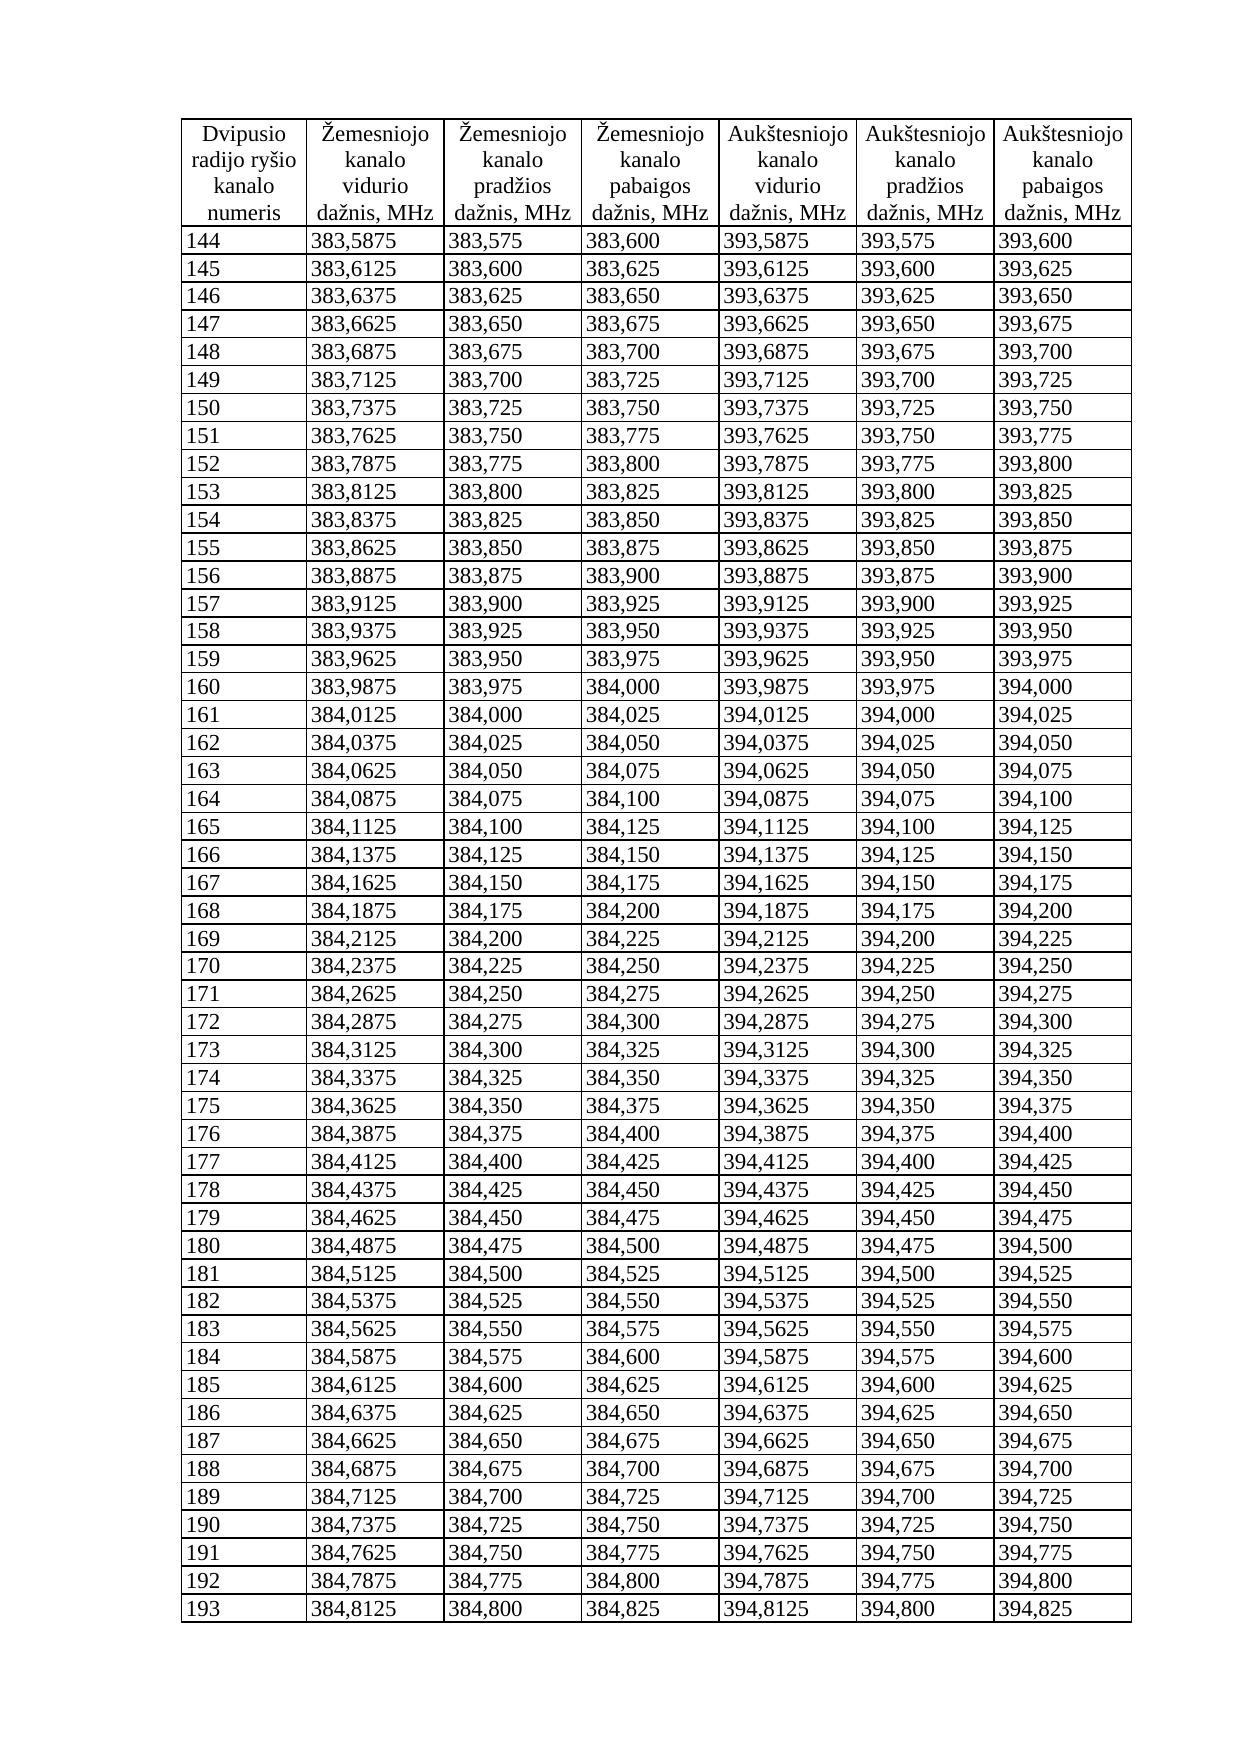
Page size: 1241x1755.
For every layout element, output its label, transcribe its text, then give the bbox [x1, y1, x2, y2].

table_cell 394,7875 [720, 1567, 856, 1593]
table_cell 383,6625 [307, 311, 443, 337]
table_cell 394,825 [995, 1595, 1131, 1621]
table_cell 393,800 [857, 478, 993, 504]
table_cell 393,650 [995, 283, 1131, 309]
table_cell 394,0625 [720, 757, 856, 783]
table_cell 164 [182, 785, 306, 811]
table_cell 383,950 [445, 646, 581, 672]
table_cell 384,400 [582, 1120, 718, 1146]
table_cell 384,4375 [307, 1176, 443, 1202]
table_cell 393,8875 [720, 562, 856, 588]
table_cell 384,675 [582, 1427, 718, 1453]
table_cell 383,900 [582, 562, 718, 588]
table_cell 384,375 [445, 1120, 581, 1146]
table_cell 384,150 [445, 869, 581, 895]
table_header Žemesniojo kanalo vidurio dažnis, MHz [307, 120, 443, 225]
table_cell 394,675 [857, 1455, 993, 1481]
table_cell 384,000 [445, 701, 581, 728]
table_cell 394,800 [857, 1595, 993, 1621]
table_cell 384,125 [445, 841, 581, 867]
table_cell 394,2125 [720, 925, 856, 951]
table_cell 394,7125 [720, 1483, 856, 1509]
table_cell 384,650 [445, 1427, 581, 1453]
table_cell 384,700 [445, 1483, 581, 1509]
table_cell 393,675 [857, 338, 993, 365]
table_cell 157 [182, 590, 306, 616]
table_cell 384,7875 [307, 1567, 443, 1593]
table_cell 154 [182, 506, 306, 532]
table_cell 383,950 [582, 618, 718, 644]
table_cell 384,3125 [307, 1036, 443, 1063]
table_cell 383,975 [582, 646, 718, 672]
table_cell 394,1375 [720, 841, 856, 867]
table_cell 394,6125 [720, 1371, 856, 1398]
table_cell 383,975 [445, 673, 581, 700]
table_cell 383,800 [445, 478, 581, 504]
table_cell 384,725 [582, 1483, 718, 1509]
table_cell 394,575 [995, 1316, 1131, 1342]
table_cell 384,7625 [307, 1539, 443, 1565]
table_cell 394,725 [995, 1483, 1131, 1509]
table_header Aukštesniojo kanalo pabaigos dažnis, MHz [995, 120, 1131, 225]
table_cell 384,6375 [307, 1399, 443, 1426]
table_cell 384,1125 [307, 813, 443, 839]
table_cell 384,3375 [307, 1064, 443, 1091]
table_cell 393,775 [995, 422, 1131, 448]
table_cell 394,5625 [720, 1316, 856, 1342]
table_cell 384,625 [582, 1371, 718, 1398]
table_cell 162 [182, 729, 306, 756]
table_cell 394,350 [995, 1064, 1131, 1091]
table_cell 394,1125 [720, 813, 856, 839]
table_cell 394,2625 [720, 981, 856, 1007]
table_cell 384,525 [445, 1288, 581, 1314]
table_cell 384,300 [445, 1036, 581, 1063]
table_cell 384,800 [445, 1595, 581, 1621]
table_cell 384,775 [582, 1539, 718, 1565]
table_cell 147 [182, 311, 306, 337]
table_cell 393,725 [857, 394, 993, 421]
table_cell 394,650 [857, 1427, 993, 1453]
table_cell 384,225 [445, 953, 581, 979]
table_cell 393,700 [995, 338, 1131, 365]
table_cell 393,625 [857, 283, 993, 309]
table_cell 394,7375 [720, 1511, 856, 1537]
table_cell 158 [182, 618, 306, 644]
table_cell 192 [182, 1567, 306, 1593]
table_cell 393,675 [995, 311, 1131, 337]
table_cell 393,775 [857, 450, 993, 476]
table_cell 383,9375 [307, 618, 443, 644]
table_cell 185 [182, 1371, 306, 1398]
table_cell 394,575 [857, 1343, 993, 1370]
table_cell 383,8875 [307, 562, 443, 588]
table_cell 393,900 [857, 590, 993, 616]
table_cell 182 [182, 1288, 306, 1314]
table_cell 163 [182, 757, 306, 783]
table_cell 384,450 [445, 1204, 581, 1230]
table_cell 384,3875 [307, 1120, 443, 1146]
table_cell 394,775 [995, 1539, 1131, 1565]
table_cell 383,7375 [307, 394, 443, 421]
table_cell 187 [182, 1427, 306, 1453]
table_cell 393,6875 [720, 338, 856, 365]
table_cell 393,6375 [720, 283, 856, 309]
table_cell 188 [182, 1455, 306, 1481]
table_cell 393,875 [995, 534, 1131, 560]
table_cell 384,150 [582, 841, 718, 867]
table_cell 383,5875 [307, 227, 443, 253]
table_cell 394,4125 [720, 1148, 856, 1174]
table_cell 383,725 [582, 366, 718, 393]
table_cell 180 [182, 1232, 306, 1258]
table_cell 190 [182, 1511, 306, 1537]
table_cell 393,850 [995, 506, 1131, 532]
table_cell 384,825 [582, 1595, 718, 1621]
table_cell 383,925 [445, 618, 581, 644]
table_header Dvipusio radijo ryšio kanalo numeris [182, 120, 306, 225]
table_cell 383,800 [582, 450, 718, 476]
table_cell 394,5875 [720, 1343, 856, 1370]
table_cell 394,0375 [720, 729, 856, 756]
table_cell 384,6625 [307, 1427, 443, 1453]
table_cell 394,050 [857, 757, 993, 783]
table_cell 394,475 [995, 1204, 1131, 1230]
table_cell 384,5875 [307, 1343, 443, 1370]
table_cell 394,3625 [720, 1092, 856, 1118]
table_cell 394,100 [995, 785, 1131, 811]
table_cell 384,275 [445, 1008, 581, 1035]
table_cell 394,450 [857, 1204, 993, 1230]
table_cell 394,025 [995, 701, 1131, 728]
table_cell 169 [182, 925, 306, 951]
table_cell 384,800 [582, 1567, 718, 1593]
table_cell 393,9125 [720, 590, 856, 616]
table_cell 394,350 [857, 1092, 993, 1118]
table_cell 384,750 [582, 1511, 718, 1537]
table_cell 384,2625 [307, 981, 443, 1007]
table_cell 177 [182, 1148, 306, 1174]
table_cell 394,5125 [720, 1260, 856, 1286]
table_cell 384,475 [445, 1232, 581, 1258]
table_cell 384,250 [445, 981, 581, 1007]
table_cell 393,975 [857, 673, 993, 700]
table_cell 394,600 [995, 1343, 1131, 1370]
table_cell 384,350 [445, 1092, 581, 1118]
table_cell 394,450 [995, 1176, 1131, 1202]
table_cell 393,7625 [720, 422, 856, 448]
table_cell 393,850 [857, 534, 993, 560]
table_cell 384,500 [582, 1232, 718, 1258]
table_cell 384,250 [582, 953, 718, 979]
table_cell 394,500 [857, 1260, 993, 1286]
table_cell 183 [182, 1316, 306, 1342]
table_cell 384,200 [445, 925, 581, 951]
table_cell 193 [182, 1595, 306, 1621]
table_cell 393,925 [995, 590, 1131, 616]
table_cell 384,025 [445, 729, 581, 756]
table_cell 394,300 [857, 1036, 993, 1063]
table_cell 394,3375 [720, 1064, 856, 1091]
table_cell 393,975 [995, 646, 1131, 672]
table_cell 383,875 [445, 562, 581, 588]
table_cell 384,775 [445, 1567, 581, 1593]
table_cell 383,700 [582, 338, 718, 365]
table_cell 384,0875 [307, 785, 443, 811]
table_cell 384,100 [582, 785, 718, 811]
table_cell 384,1875 [307, 897, 443, 923]
table_cell 173 [182, 1036, 306, 1063]
table_cell 383,750 [445, 422, 581, 448]
table_cell 394,5375 [720, 1288, 856, 1314]
table_cell 384,725 [445, 1511, 581, 1537]
table_cell 394,375 [995, 1092, 1131, 1118]
table_cell 384,600 [582, 1343, 718, 1370]
table_cell 394,625 [995, 1371, 1131, 1398]
table_cell 384,700 [582, 1455, 718, 1481]
table_cell 384,5125 [307, 1260, 443, 1286]
table_cell 384,000 [582, 673, 718, 700]
table_cell 384,350 [582, 1064, 718, 1091]
table_cell 384,175 [582, 869, 718, 895]
table_cell 384,400 [445, 1148, 581, 1174]
table_cell 384,7375 [307, 1511, 443, 1537]
table_cell 383,7625 [307, 422, 443, 448]
table_cell 394,375 [857, 1120, 993, 1146]
table_cell 394,525 [857, 1288, 993, 1314]
table_cell 394,225 [995, 925, 1131, 951]
table_cell 181 [182, 1260, 306, 1286]
table_cell 394,750 [995, 1511, 1131, 1537]
table_cell 175 [182, 1092, 306, 1118]
table_cell 144 [182, 227, 306, 253]
table_cell 383,8375 [307, 506, 443, 532]
table_cell 384,575 [582, 1316, 718, 1342]
table_cell 384,675 [445, 1455, 581, 1481]
table_cell 383,900 [445, 590, 581, 616]
table_cell 148 [182, 338, 306, 365]
table_cell 383,775 [445, 450, 581, 476]
table_cell 178 [182, 1176, 306, 1202]
table_cell 393,750 [857, 422, 993, 448]
table_cell 384,175 [445, 897, 581, 923]
table_cell 383,8125 [307, 478, 443, 504]
table_cell 186 [182, 1399, 306, 1426]
table_cell 394,150 [995, 841, 1131, 867]
table_cell 394,275 [995, 981, 1131, 1007]
table_cell 384,075 [582, 757, 718, 783]
table_cell 383,600 [445, 255, 581, 281]
table_cell 394,325 [995, 1036, 1131, 1063]
table_cell 384,6875 [307, 1455, 443, 1481]
table_cell 384,6125 [307, 1371, 443, 1398]
table_cell 393,825 [995, 478, 1131, 504]
table_cell 394,325 [857, 1064, 993, 1091]
table_cell 394,050 [995, 729, 1131, 756]
table_cell 384,5625 [307, 1316, 443, 1342]
table_cell 384,0625 [307, 757, 443, 783]
table_cell 384,200 [582, 897, 718, 923]
table_cell 394,075 [857, 785, 993, 811]
table_cell 384,1625 [307, 869, 443, 895]
table_cell 384,0375 [307, 729, 443, 756]
table_cell 394,800 [995, 1567, 1131, 1593]
table_cell 383,650 [582, 283, 718, 309]
table_cell 394,175 [995, 869, 1131, 895]
table_cell 394,4875 [720, 1232, 856, 1258]
table_cell 393,575 [857, 227, 993, 253]
table_header Žemesniojo kanalo pradžios dažnis, MHz [445, 120, 581, 225]
table_cell 393,750 [995, 394, 1131, 421]
table_cell 383,600 [582, 227, 718, 253]
table_cell 394,025 [857, 729, 993, 756]
table_cell 394,525 [995, 1260, 1131, 1286]
table_cell 394,425 [995, 1148, 1131, 1174]
table_cell 394,6375 [720, 1399, 856, 1426]
table_cell 394,175 [857, 897, 993, 923]
table_cell 394,425 [857, 1176, 993, 1202]
table_cell 174 [182, 1064, 306, 1091]
table_cell 170 [182, 953, 306, 979]
table_cell 394,400 [857, 1148, 993, 1174]
table_cell 161 [182, 701, 306, 728]
table_cell 383,575 [445, 227, 581, 253]
table_cell 394,6625 [720, 1427, 856, 1453]
table_cell 384,7125 [307, 1483, 443, 1509]
table_cell 159 [182, 646, 306, 672]
table_cell 384,050 [582, 729, 718, 756]
table_cell 393,875 [857, 562, 993, 588]
table_cell 384,2375 [307, 953, 443, 979]
table_cell 394,0875 [720, 785, 856, 811]
table_cell 393,7875 [720, 450, 856, 476]
table_cell 394,250 [857, 981, 993, 1007]
table_cell 383,9875 [307, 673, 443, 700]
table_cell 155 [182, 534, 306, 560]
table_cell 383,6125 [307, 255, 443, 281]
table_cell 393,950 [857, 646, 993, 672]
table_cell 383,650 [445, 311, 581, 337]
table_cell 383,7125 [307, 366, 443, 393]
table_cell 394,775 [857, 1567, 993, 1593]
table_cell 383,925 [582, 590, 718, 616]
table_cell 393,9375 [720, 618, 856, 644]
table_cell 384,425 [582, 1148, 718, 1174]
table_cell 394,725 [857, 1511, 993, 1537]
table_cell 384,025 [582, 701, 718, 728]
table_header Aukštesniojo kanalo vidurio dažnis, MHz [720, 120, 856, 225]
table_cell 176 [182, 1120, 306, 1146]
table_cell 393,925 [857, 618, 993, 644]
table_cell 165 [182, 813, 306, 839]
table_cell 393,700 [857, 366, 993, 393]
table_cell 394,625 [857, 1399, 993, 1426]
table_cell 393,725 [995, 366, 1131, 393]
table_cell 383,675 [582, 311, 718, 337]
table_cell 383,875 [582, 534, 718, 560]
table_cell 150 [182, 394, 306, 421]
table_cell 394,225 [857, 953, 993, 979]
table_cell 394,125 [995, 813, 1131, 839]
table_header Aukštesniojo kanalo pradžios dažnis, MHz [857, 120, 993, 225]
table_cell 383,825 [582, 478, 718, 504]
table_cell 394,200 [857, 925, 993, 951]
table_cell 384,375 [582, 1092, 718, 1118]
table_cell 393,650 [857, 311, 993, 337]
table_cell 394,125 [857, 841, 993, 867]
table_cell 146 [182, 283, 306, 309]
table_cell 393,600 [857, 255, 993, 281]
table_cell 394,7625 [720, 1539, 856, 1565]
table_cell 384,575 [445, 1343, 581, 1370]
table_cell 156 [182, 562, 306, 588]
table_cell 384,4875 [307, 1232, 443, 1258]
table_cell 393,7125 [720, 366, 856, 393]
table_cell 393,825 [857, 506, 993, 532]
table_cell 393,800 [995, 450, 1131, 476]
table_cell 384,550 [582, 1288, 718, 1314]
table_cell 384,125 [582, 813, 718, 839]
table_cell 383,725 [445, 394, 581, 421]
table_cell 394,250 [995, 953, 1131, 979]
table_cell 383,675 [445, 338, 581, 365]
table_cell 171 [182, 981, 306, 1007]
table_cell 394,150 [857, 869, 993, 895]
table_cell 394,650 [995, 1399, 1131, 1426]
table_cell 394,300 [995, 1008, 1131, 1035]
table_cell 189 [182, 1483, 306, 1509]
table_cell 166 [182, 841, 306, 867]
table_cell 394,2875 [720, 1008, 856, 1035]
table_cell 384,100 [445, 813, 581, 839]
table_cell 394,2375 [720, 953, 856, 979]
table_cell 394,0125 [720, 701, 856, 728]
table_cell 393,8125 [720, 478, 856, 504]
table_cell 160 [182, 673, 306, 700]
table_cell 384,0125 [307, 701, 443, 728]
table_cell 383,7875 [307, 450, 443, 476]
table_cell 384,750 [445, 1539, 581, 1565]
table_cell 394,000 [995, 673, 1131, 700]
table_cell 383,750 [582, 394, 718, 421]
table_cell 393,950 [995, 618, 1131, 644]
table_cell 394,475 [857, 1232, 993, 1258]
table_cell 384,275 [582, 981, 718, 1007]
table_cell 384,8125 [307, 1595, 443, 1621]
table_cell 384,325 [445, 1064, 581, 1091]
table_cell 393,5875 [720, 227, 856, 253]
table_cell 394,4625 [720, 1204, 856, 1230]
table_cell 384,4125 [307, 1148, 443, 1174]
table_cell 393,9875 [720, 673, 856, 700]
table_cell 394,3125 [720, 1036, 856, 1063]
table_cell 394,000 [857, 701, 993, 728]
table_cell 394,700 [857, 1483, 993, 1509]
table_cell 394,700 [995, 1455, 1131, 1481]
table_cell 383,850 [445, 534, 581, 560]
table_cell 153 [182, 478, 306, 504]
table_cell 393,900 [995, 562, 1131, 588]
table_cell 383,9125 [307, 590, 443, 616]
table_cell 383,700 [445, 366, 581, 393]
table_cell 384,450 [582, 1176, 718, 1202]
table_cell 394,200 [995, 897, 1131, 923]
table_cell 184 [182, 1343, 306, 1370]
table_cell 393,600 [995, 227, 1131, 253]
table_cell 394,3875 [720, 1120, 856, 1146]
table_cell 384,650 [582, 1399, 718, 1426]
table_cell 168 [182, 897, 306, 923]
table_cell 394,550 [995, 1288, 1131, 1314]
table_cell 384,2125 [307, 925, 443, 951]
table_cell 394,1875 [720, 897, 856, 923]
table_cell 384,500 [445, 1260, 581, 1286]
table_cell 149 [182, 366, 306, 393]
table_cell 394,6875 [720, 1455, 856, 1481]
table_cell 384,625 [445, 1399, 581, 1426]
table_cell 384,325 [582, 1036, 718, 1063]
table_cell 393,8625 [720, 534, 856, 560]
table_cell 384,050 [445, 757, 581, 783]
table_cell 393,6125 [720, 255, 856, 281]
table_cell 383,9625 [307, 646, 443, 672]
table_cell 383,850 [582, 506, 718, 532]
table_cell 179 [182, 1204, 306, 1230]
table_cell 394,600 [857, 1371, 993, 1398]
table_cell 393,7375 [720, 394, 856, 421]
table_cell 384,4625 [307, 1204, 443, 1230]
table_cell 394,4375 [720, 1176, 856, 1202]
table_cell 152 [182, 450, 306, 476]
table_cell 384,300 [582, 1008, 718, 1035]
table_cell 394,100 [857, 813, 993, 839]
table_cell 384,225 [582, 925, 718, 951]
table_cell 383,8625 [307, 534, 443, 560]
table_cell 145 [182, 255, 306, 281]
table_cell 384,550 [445, 1316, 581, 1342]
table_cell 394,750 [857, 1539, 993, 1565]
table_cell 383,6375 [307, 283, 443, 309]
table_cell 394,550 [857, 1316, 993, 1342]
table_cell 393,625 [995, 255, 1131, 281]
table_cell 383,825 [445, 506, 581, 532]
table_cell 191 [182, 1539, 306, 1565]
table_cell 383,6875 [307, 338, 443, 365]
table_cell 383,775 [582, 422, 718, 448]
table_cell 384,475 [582, 1204, 718, 1230]
table_cell 384,2875 [307, 1008, 443, 1035]
table_cell 394,8125 [720, 1595, 856, 1621]
table_cell 384,425 [445, 1176, 581, 1202]
table_cell 394,075 [995, 757, 1131, 783]
table_cell 394,400 [995, 1120, 1131, 1146]
table_cell 393,9625 [720, 646, 856, 672]
table_cell 393,6625 [720, 311, 856, 337]
table_cell 394,1625 [720, 869, 856, 895]
table_cell 384,3625 [307, 1092, 443, 1118]
table_cell 151 [182, 422, 306, 448]
table_header Žemesniojo kanalo pabaigos dažnis, MHz [582, 120, 718, 225]
table_cell 394,500 [995, 1232, 1131, 1258]
table_cell 394,675 [995, 1427, 1131, 1453]
table_cell 384,075 [445, 785, 581, 811]
table_cell 394,275 [857, 1008, 993, 1035]
table_cell 393,8375 [720, 506, 856, 532]
table_cell 384,600 [445, 1371, 581, 1398]
table_cell 384,5375 [307, 1288, 443, 1314]
table_cell 383,625 [445, 283, 581, 309]
table_cell 383,625 [582, 255, 718, 281]
table_cell 384,525 [582, 1260, 718, 1286]
table_cell 167 [182, 869, 306, 895]
table_cell 384,1375 [307, 841, 443, 867]
table_cell 172 [182, 1008, 306, 1035]
